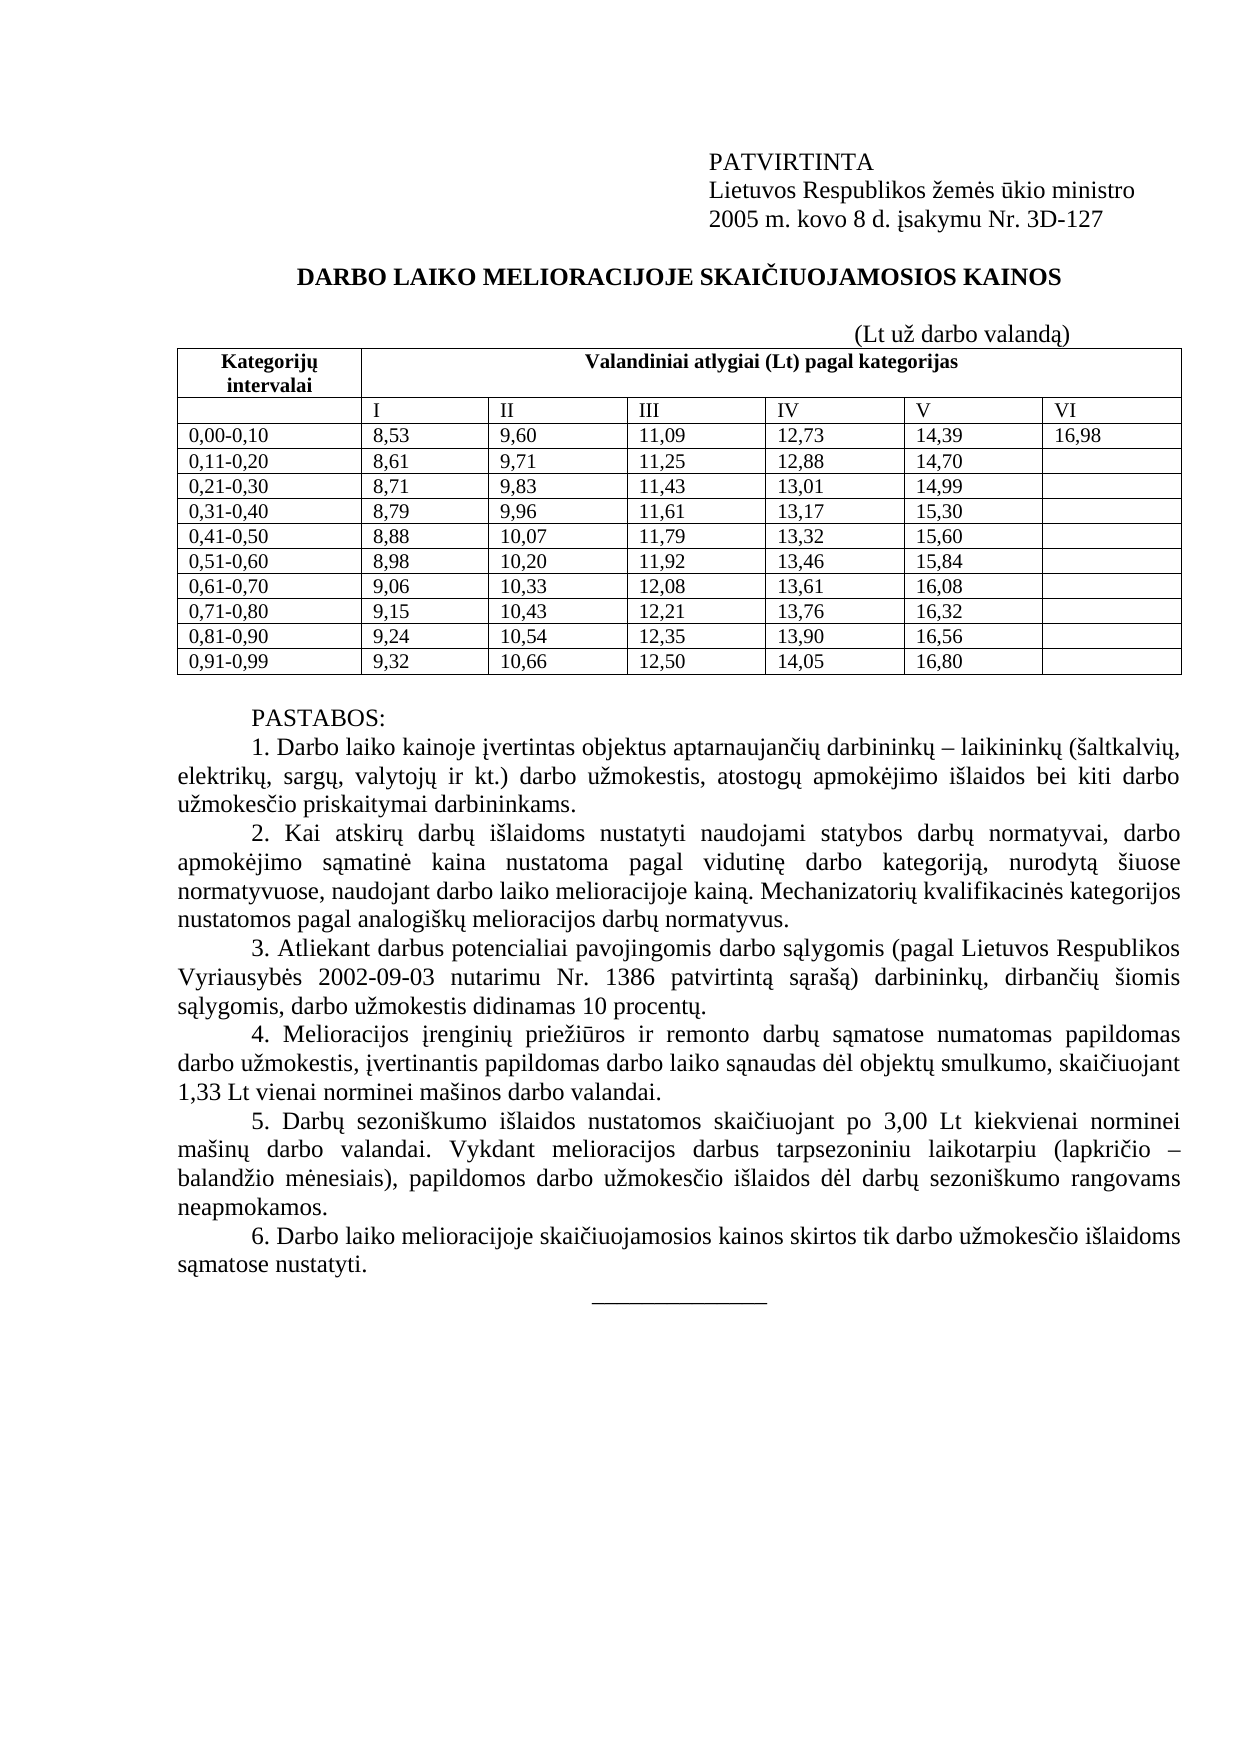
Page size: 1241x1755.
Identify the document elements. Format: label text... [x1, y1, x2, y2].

table_cell [1043, 524, 1181, 548]
table_cell 11,43 [628, 474, 765, 498]
table_cell 0,81-0,90 [178, 624, 361, 648]
table_cell [1043, 499, 1181, 523]
table_cell IV [766, 398, 904, 422]
table_cell 10,20 [489, 549, 627, 573]
table_cell 8,61 [362, 449, 488, 473]
table_header Valandiniai atlygiai (Lt) pagal kategorijas [362, 349, 1181, 397]
table_cell 9,71 [489, 449, 627, 473]
text Lietuvos Respublikos žemės ūkio ministro [177, 176, 1181, 204]
table_cell 8,71 [362, 474, 488, 498]
table_cell 9,32 [362, 649, 488, 673]
table_cell 11,09 [628, 424, 765, 447]
table_cell 12,35 [628, 624, 765, 648]
table_cell 8,53 [362, 424, 488, 447]
table_cell [1043, 649, 1181, 673]
text 4. Melioracijos įrenginių priežiūros ir remonto darbų sąmatose numatomas papildomas darbo užmokestis, įvertinantis papildomas darbo laiko sąnaudas dėl objektų smulkumo, skaičiuojant 1,33 Lt vienai norminei mašinos darbo valandai. [177, 1019, 1181, 1106]
table_cell 13,76 [766, 599, 904, 623]
table_cell III [628, 398, 765, 422]
text 3. Atliekant darbus potencialiai pavojingomis darbo sąlygomis (pagal Lietuvos Respublikos Vyriausybės 2002-09-03 nutarimu Nr. 1386 patvirtintą sąrašą) darbininkų, dirbančių šiomis sąlygomis, darbo užmokestis didinamas 10 procentų. [177, 933, 1181, 1019]
text 2005 m. kovo 8 d. įsakymu Nr. 3D-127 [177, 204, 1181, 233]
table_cell 14,05 [766, 649, 904, 673]
table_cell 15,84 [905, 549, 1042, 573]
text DARBO LAIKO MELIORACIJOJE SKAIČIUOJAMOSIOS KAINOS [177, 262, 1181, 291]
table_cell 13,17 [766, 499, 904, 523]
table_cell 0,71-0,80 [178, 599, 361, 623]
table_cell 9,24 [362, 624, 488, 648]
table_cell 16,32 [905, 599, 1042, 623]
table_cell 0,91-0,99 [178, 649, 361, 673]
table_cell 10,54 [489, 624, 627, 648]
table_cell 10,07 [489, 524, 627, 548]
table_cell 16,56 [905, 624, 1042, 648]
table_cell 11,61 [628, 499, 765, 523]
table_cell 12,08 [628, 574, 765, 598]
table_cell [1043, 449, 1181, 473]
table_cell 14,70 [905, 449, 1042, 473]
text 6. Darbo laiko melioracijoje skaičiuojamosios kainos skirtos tik darbo užmokesčio išlaidoms sąmatose nustatyti. [177, 1221, 1181, 1278]
table_cell 13,01 [766, 474, 904, 498]
table_cell 10,66 [489, 649, 627, 673]
text PASTABOS: [177, 703, 1181, 732]
table_cell 0,41-0,50 [178, 524, 361, 548]
table_cell 11,79 [628, 524, 765, 548]
text 2. Kai atskirų darbų išlaidoms nustatyti naudojami statybos darbų normatyvai, darbo apmokėjimo sąmatinė kaina nustatoma pagal vidutinę darbo kategoriją, nurodytą šiuose normatyvuose, naudojant darbo laiko melioracijoje kainą. Mechanizatorių kvalifikacinės kategorijos nustatomos pagal analogiškų melioracijos darbų normatyvus. [177, 818, 1181, 933]
table_cell 15,60 [905, 524, 1042, 548]
text 5. Darbų sezoniškumo išlaidos nustatomos skaičiuojant po 3,00 Lt kiekvienai norminei mašinų darbo valandai. Vykdant melioracijos darbus tarpsezoniniu laikotarpiu (lapkričio – balandžio mėnesiais), papildomos darbo užmokesčio išlaidos dėl darbų sezoniškumo rangovams neapmokamos. [177, 1106, 1181, 1221]
table_cell [1043, 549, 1181, 573]
table_cell 10,33 [489, 574, 627, 598]
table_header Kategorijų intervalai [178, 349, 361, 397]
table_cell [1043, 599, 1181, 623]
table_cell 12,21 [628, 599, 765, 623]
table_cell [178, 398, 361, 422]
table_cell 11,25 [628, 449, 765, 473]
table_cell 9,60 [489, 424, 627, 447]
table_cell 12,88 [766, 449, 904, 473]
table_cell 9,15 [362, 599, 488, 623]
table_cell 14,39 [905, 424, 1042, 447]
table_cell 8,79 [362, 499, 488, 523]
table_cell 16,80 [905, 649, 1042, 673]
table_cell 0,21-0,30 [178, 474, 361, 498]
table_cell 15,30 [905, 499, 1042, 523]
table_cell 13,46 [766, 549, 904, 573]
text PATVIRTINTA [177, 147, 1181, 176]
table_cell 16,08 [905, 574, 1042, 598]
table_cell 9,83 [489, 474, 627, 498]
table_cell 13,32 [766, 524, 904, 548]
table_cell 14,99 [905, 474, 1042, 498]
table_cell [1043, 574, 1181, 598]
table_cell I [362, 398, 488, 422]
table_cell 11,92 [628, 549, 765, 573]
text ______________ [177, 1278, 1181, 1307]
table_cell 9,06 [362, 574, 488, 598]
table_cell 8,98 [362, 549, 488, 573]
table_cell 16,98 [1043, 424, 1181, 447]
table_cell 0,11-0,20 [178, 449, 361, 473]
table_cell 0,51-0,60 [178, 549, 361, 573]
table_cell 13,61 [766, 574, 904, 598]
table_cell [1043, 624, 1181, 648]
table_cell 12,73 [766, 424, 904, 447]
table_cell 13,90 [766, 624, 904, 648]
table_cell 0,61-0,70 [178, 574, 361, 598]
table_cell 8,88 [362, 524, 488, 548]
table_cell 10,43 [489, 599, 627, 623]
text (Lt už darbo valandą) [177, 319, 1181, 348]
table_cell [1043, 474, 1181, 498]
table_cell 12,50 [628, 649, 765, 673]
table_cell 9,96 [489, 499, 627, 523]
table_cell V [905, 398, 1042, 422]
table_cell II [489, 398, 627, 422]
text 1. Darbo laiko kainoje įvertintas objektus aptarnaujančių darbininkų – laikininkų (šaltkalvių, elektrikų, sargų, valytojų ir kt.) darbo užmokestis, atostogų apmokėjimo išlaidos bei kiti darbo užmokesčio priskaitymai darbininkams. [177, 732, 1181, 818]
table_cell 0,00-0,10 [178, 424, 361, 447]
table_cell 0,31-0,40 [178, 499, 361, 523]
table_cell VI [1043, 398, 1181, 422]
